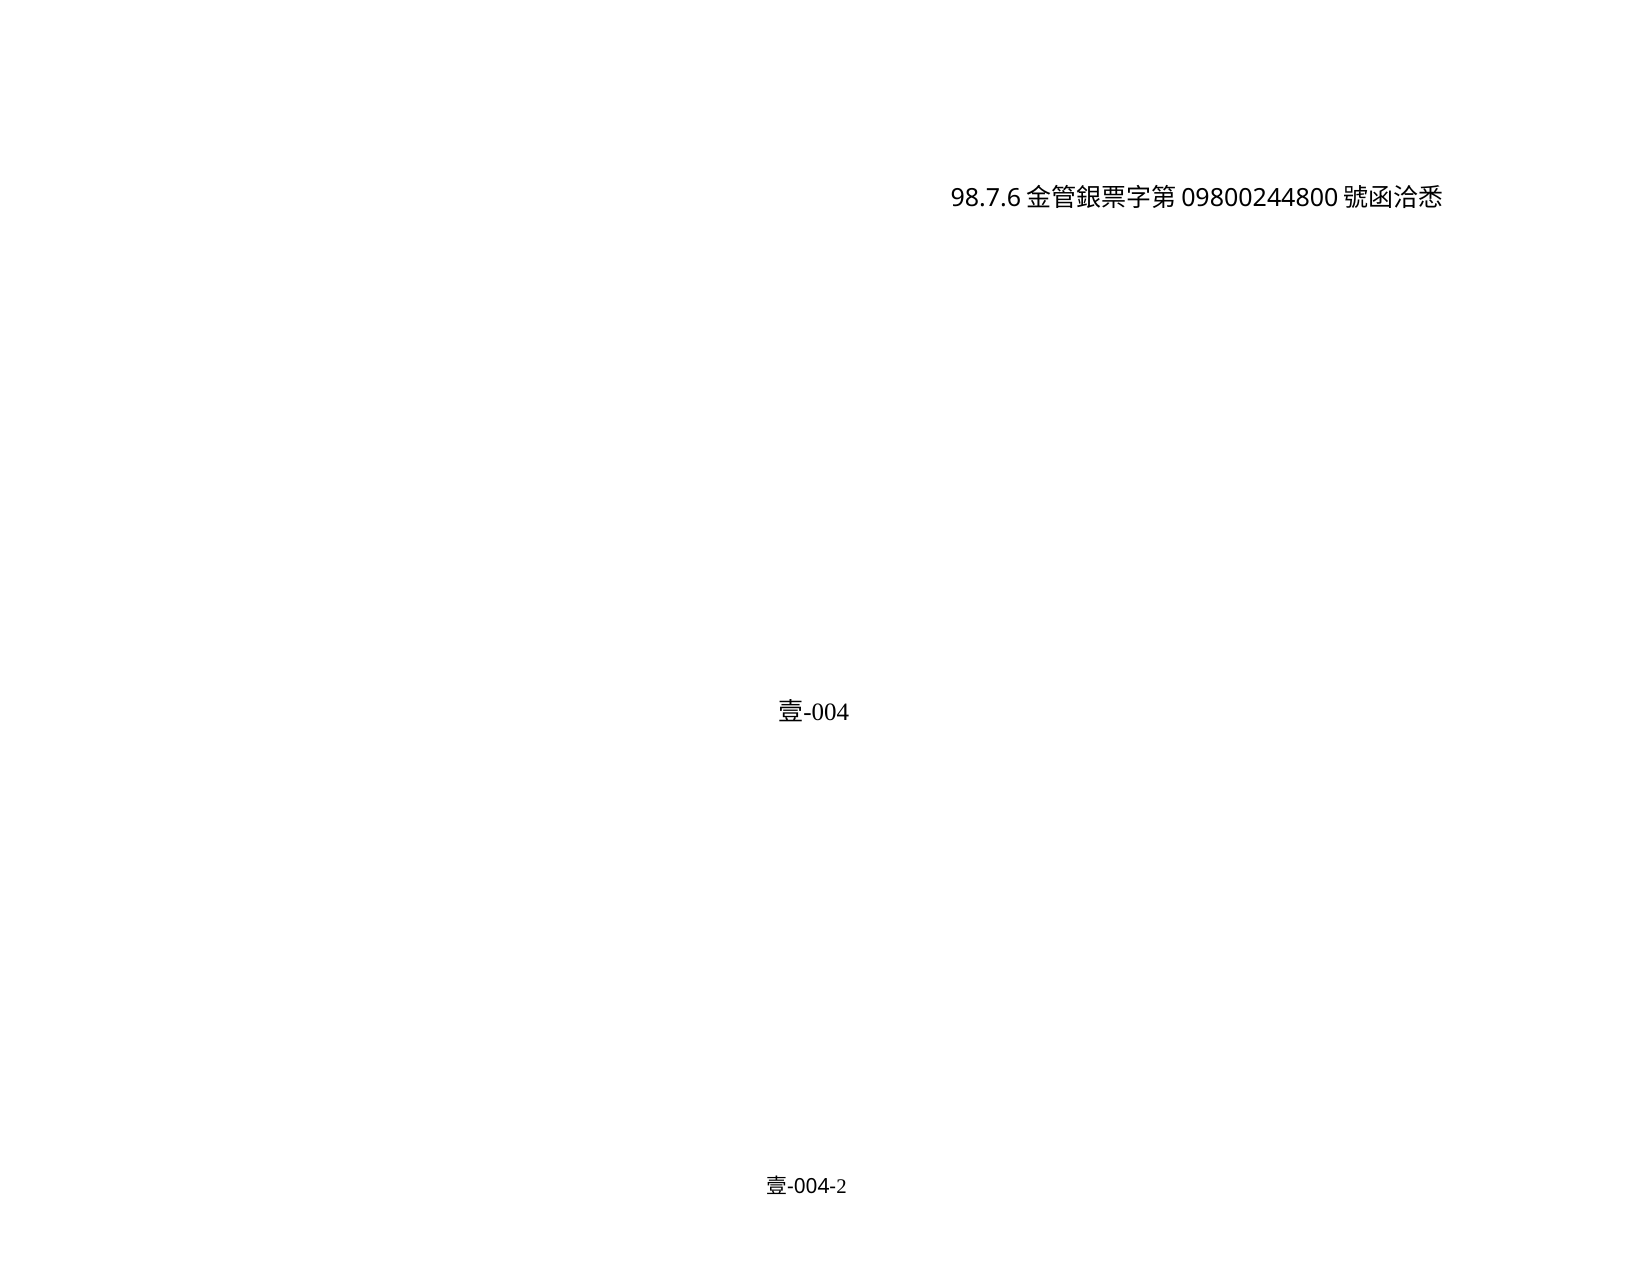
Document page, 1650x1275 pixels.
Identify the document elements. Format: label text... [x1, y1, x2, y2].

text 壹-004 [778, 691, 885, 727]
text 98.7.6金管銀票字第09800244800號函洽悉 [100, 178, 1549, 214]
